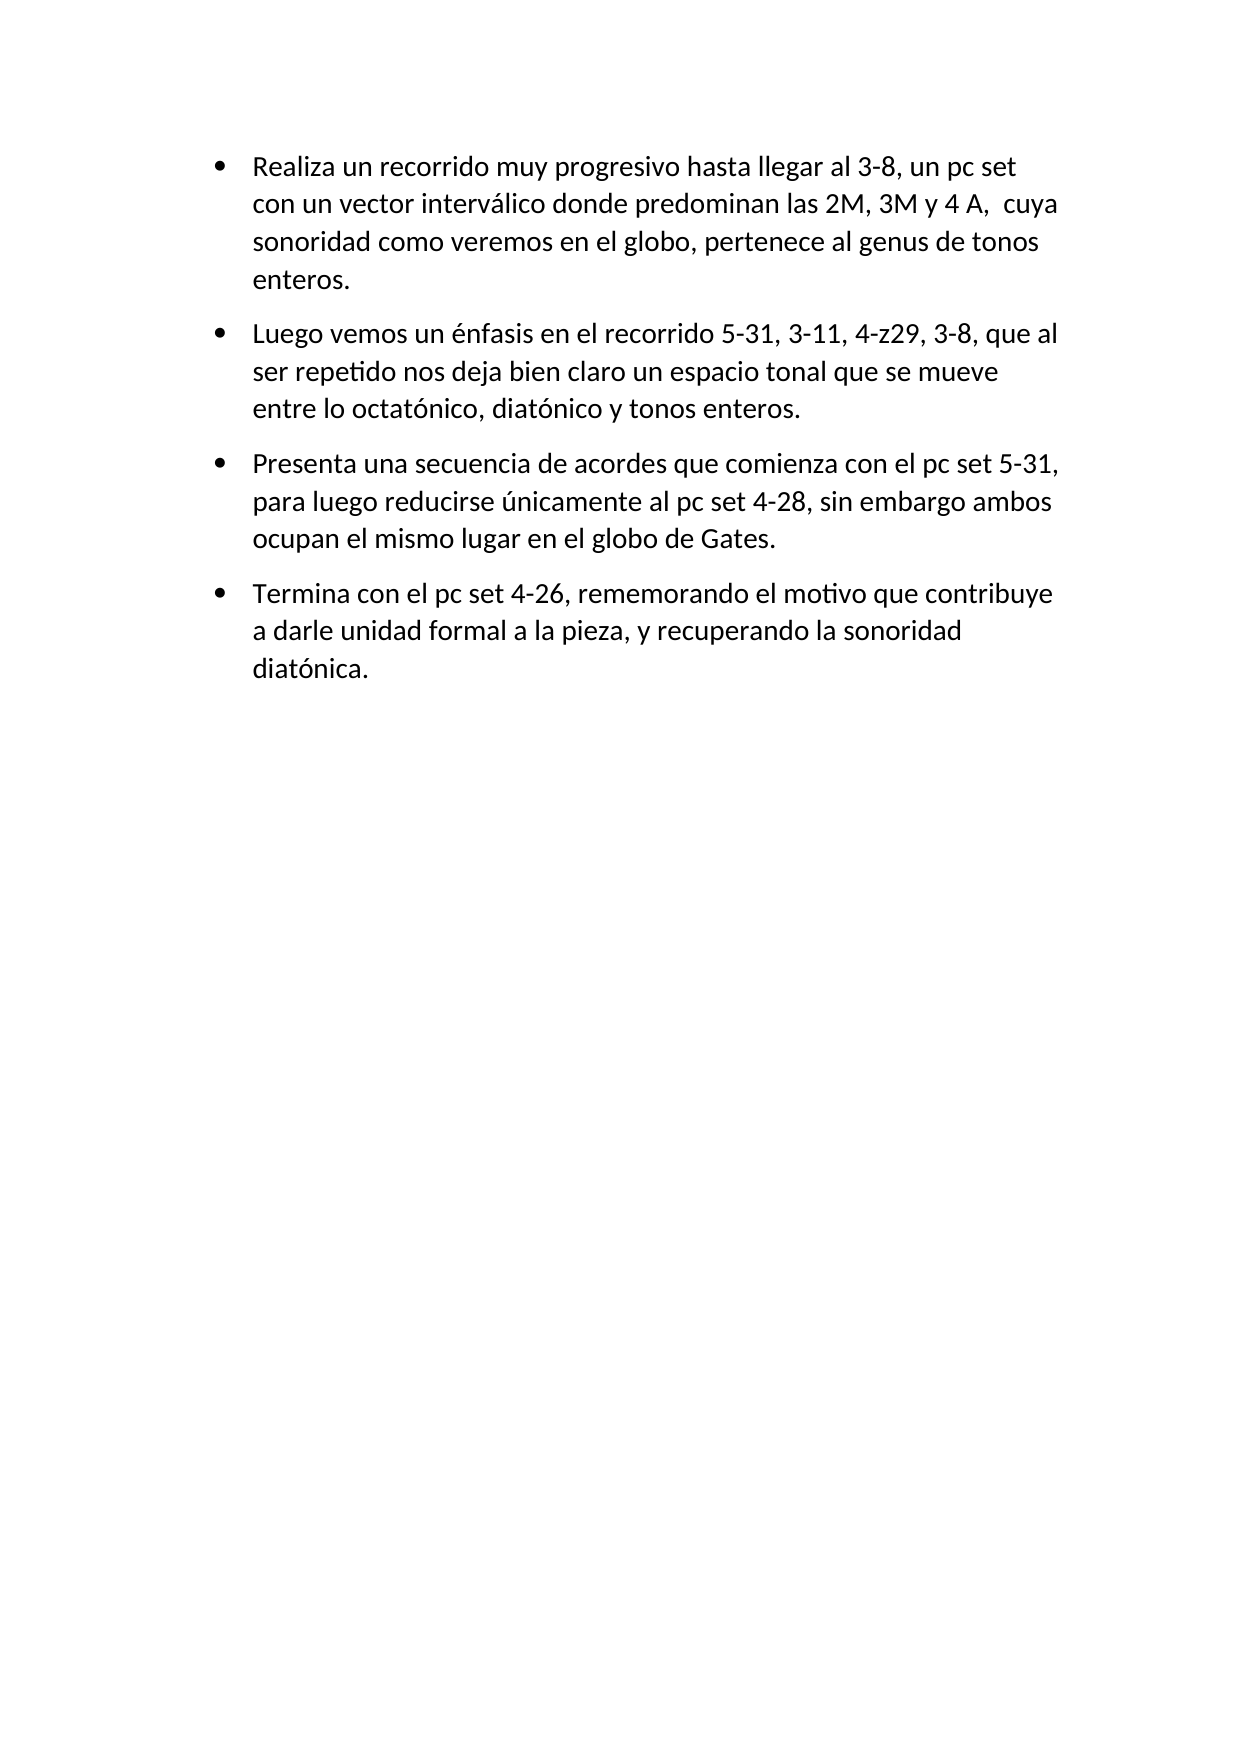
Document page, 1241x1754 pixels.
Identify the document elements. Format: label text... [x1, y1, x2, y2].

list Termina con el pc set 4-26, rememorando el motivo que contribuye a darle unidad formal a la pieza, y recuperando la sonoridad diatónica. [215, 575, 1063, 686]
list Luego vemos un énfasis en el recorrido 5-31, 3-11, 4-z29, 3-8, que al ser repetido nos deja bien claro un espacio tonal que se mueve entre lo octatónico, diatónico y tonos enteros. [215, 315, 1063, 426]
list Realiza un recorrido muy progresivo hasta llegar al 3-8, un pc set con un vector interválico donde predominan las 2M, 3M y 4 A, cuya sonoridad como veremos en el globo, pertenece al genus de tonos enteros. [215, 148, 1063, 296]
list Presenta una secuencia de acordes que comienza con el pc set 5-31, para luego reducirse únicamente al pc set 4-28, sin embargo ambos ocupan el mismo lugar en el globo de Gates. [215, 445, 1063, 556]
